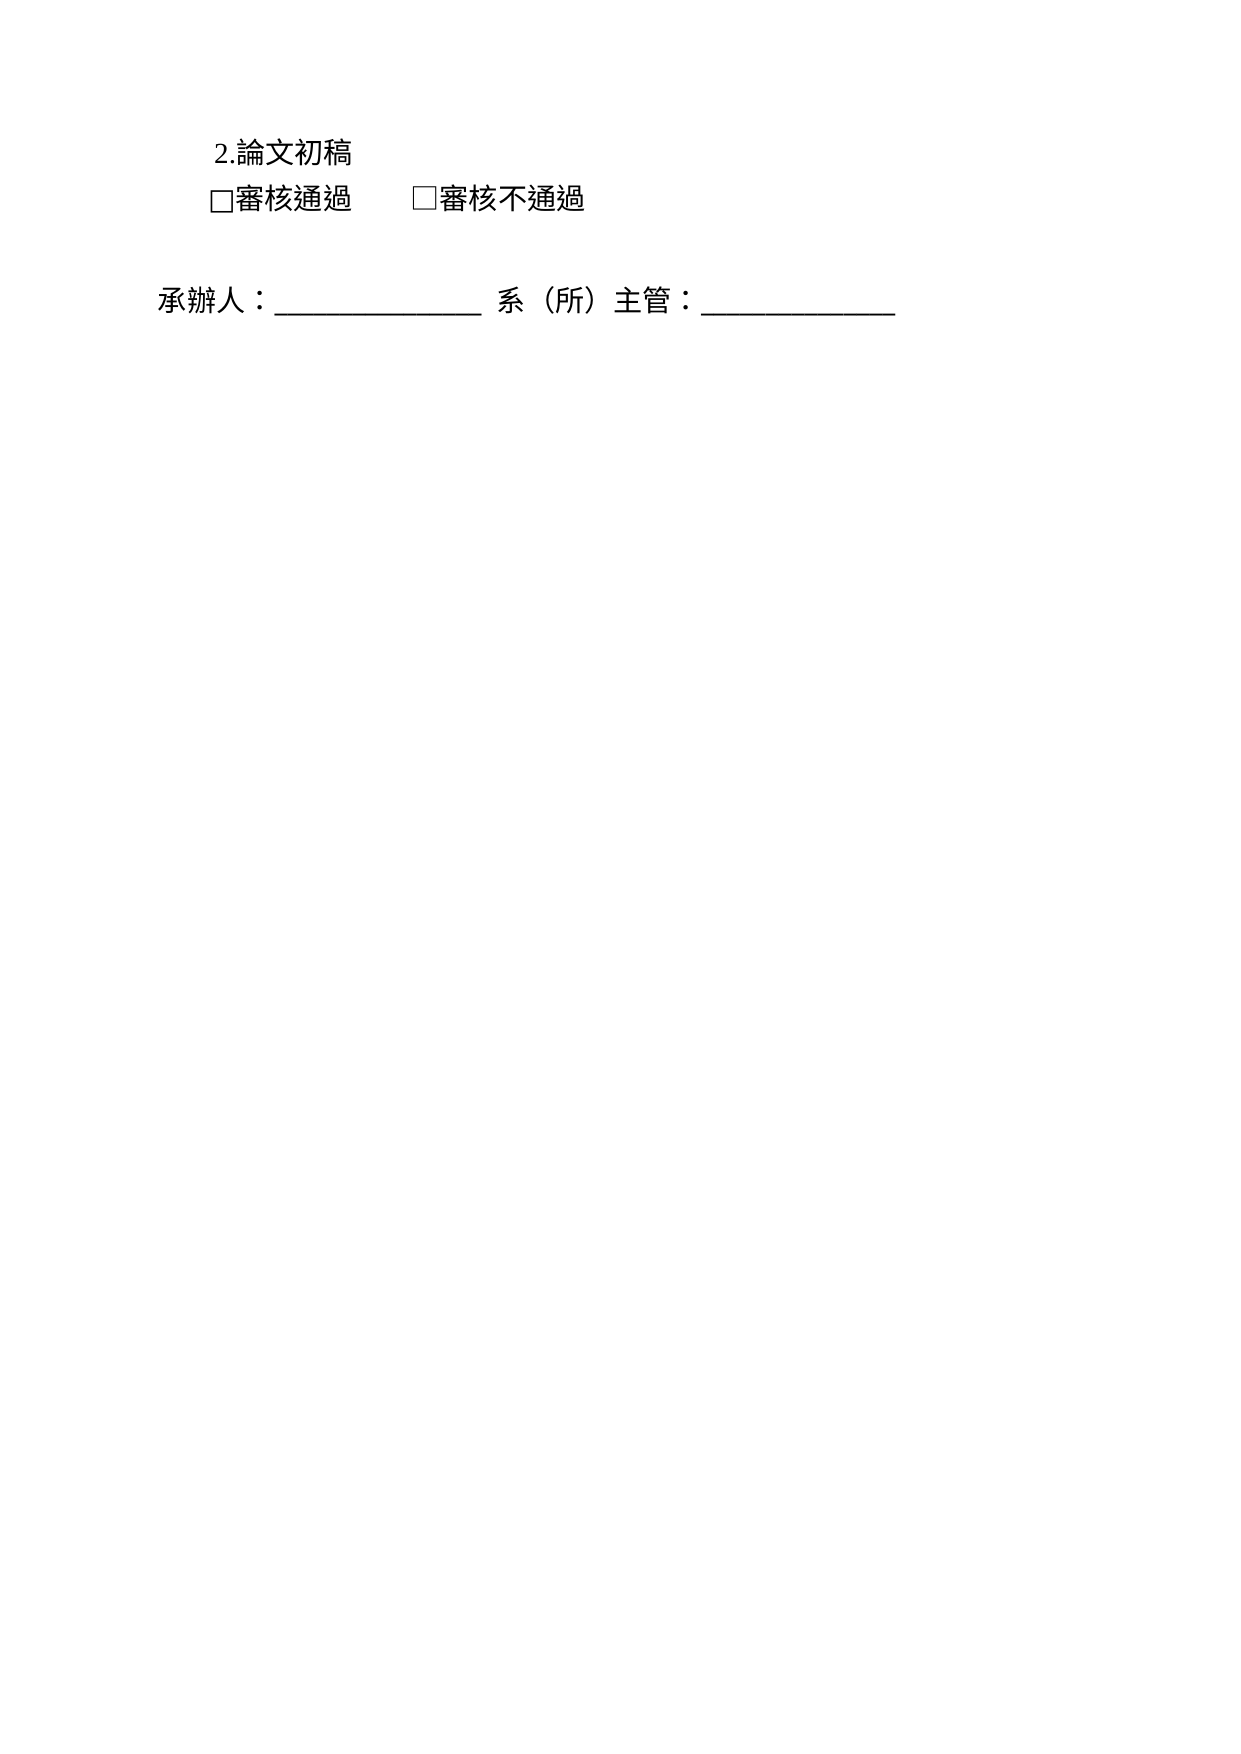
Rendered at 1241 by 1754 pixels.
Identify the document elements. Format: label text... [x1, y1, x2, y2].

text 2.論文初稿 [214, 127, 1083, 173]
text 承辦人：________________ 系（所）主管：_______________ [158, 277, 1083, 319]
text □審核通過 □審核不通過 [208, 173, 1083, 219]
